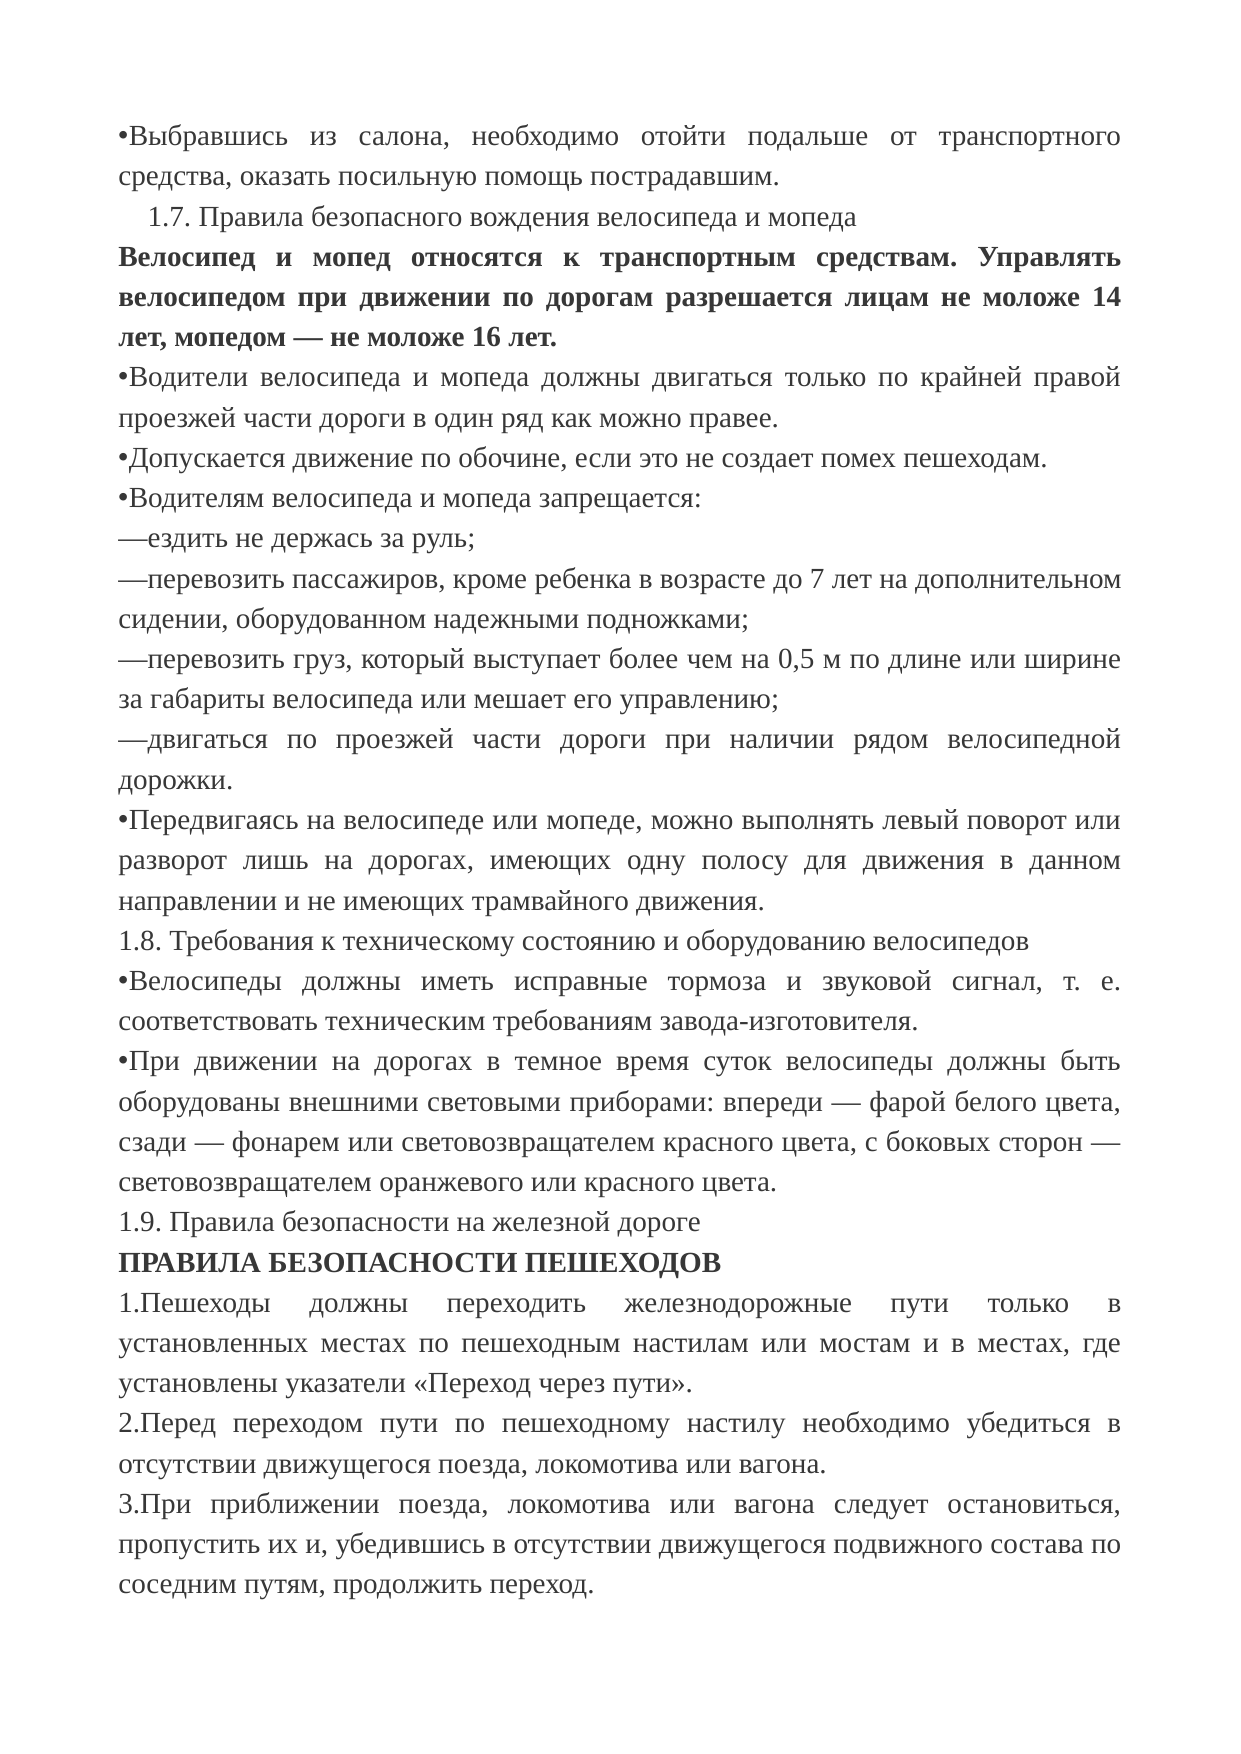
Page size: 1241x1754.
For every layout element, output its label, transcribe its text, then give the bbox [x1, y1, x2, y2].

text 1.8. Требования к техническому состоянию и оборудованию велосипедов [118, 923, 1122, 956]
list Пешеходы должны переходить железнодорожные пути только в установленных местах по пешеходным настилам или мостам и в местах, где установлены указатели «Переход через пути». [118, 1285, 1122, 1399]
list Водителям велосипеда и мопеда запрещается: [118, 480, 1122, 514]
text —перевозить пассажиров, кроме ребенка в возрасте до 7 лет на дополнительном сидении, оборудованном надежными подножками; [118, 561, 1122, 634]
list Передвигаясь на велосипеде или мопеде, можно выполнять левый поворот или разворот лишь на дорогах, имеющих одну полосу для движения в данном направлении и не имеющих трамвайного движения. [118, 802, 1122, 916]
list Водители велосипеда и мопеда должны двигаться только по крайней правой проезжей части дороги в один ряд как можно правее. [118, 359, 1122, 433]
text Велосипед и мопед относятся к транспортным средствам. Управлять велосипедом при движении по дорогам разрешается лицам не моложе 14 лет, мопедом — не моложе 16 лет. [118, 239, 1122, 353]
list Велосипеды должны иметь исправные тормоза и звуковой сигнал, т. е. соответствовать техническим требованиям завода-изготовителя. [118, 963, 1122, 1037]
text —ездить не держась за руль; [118, 521, 1122, 554]
text 1.7. Правила безопасного вождения велосипеда и мопеда [118, 199, 1122, 232]
text 1.9. Правила безопасности на железной дороге [118, 1204, 1122, 1238]
list При движении на дорогах в темное время суток велосипеды должны быть оборудованы внешними световыми приборами: впереди — фарой белого цвета, сзади — фонарем или световозвращателем красного цвета, с боковых сторон — световозвращателем оранжевого или красного цвета. [118, 1043, 1122, 1198]
text ПРАВИЛА БЕЗОПАСНОСТИ ПЕШЕХОДОВ [118, 1245, 1122, 1278]
text —перевозить груз, который выступает более чем на 0,5 м по длине или ширине за габариты велосипеда или мешает его управлению; [118, 641, 1122, 715]
text —двигаться по проезжей части дороги при наличии рядом велосипедной дорожки. [118, 722, 1122, 795]
list При приближении поезда, локомотива или вагона следует остановиться, пропустить их и, убедившись в отсутствии движущегося подвижного состава по соседним путям, продолжить переход. [118, 1486, 1122, 1600]
list Выбравшись из салона, необходимо отойти подальше от транспортного средства, оказать посильную помощь пострадавшим. [118, 118, 1122, 192]
list Перед переходом пути по пешеходному настилу необходимо убедиться в отсутствии движущегося поезда, локомотива или вагона. [118, 1406, 1122, 1479]
list Допускается движение по обочине, если это не создает помех пешеходам. [118, 440, 1122, 474]
